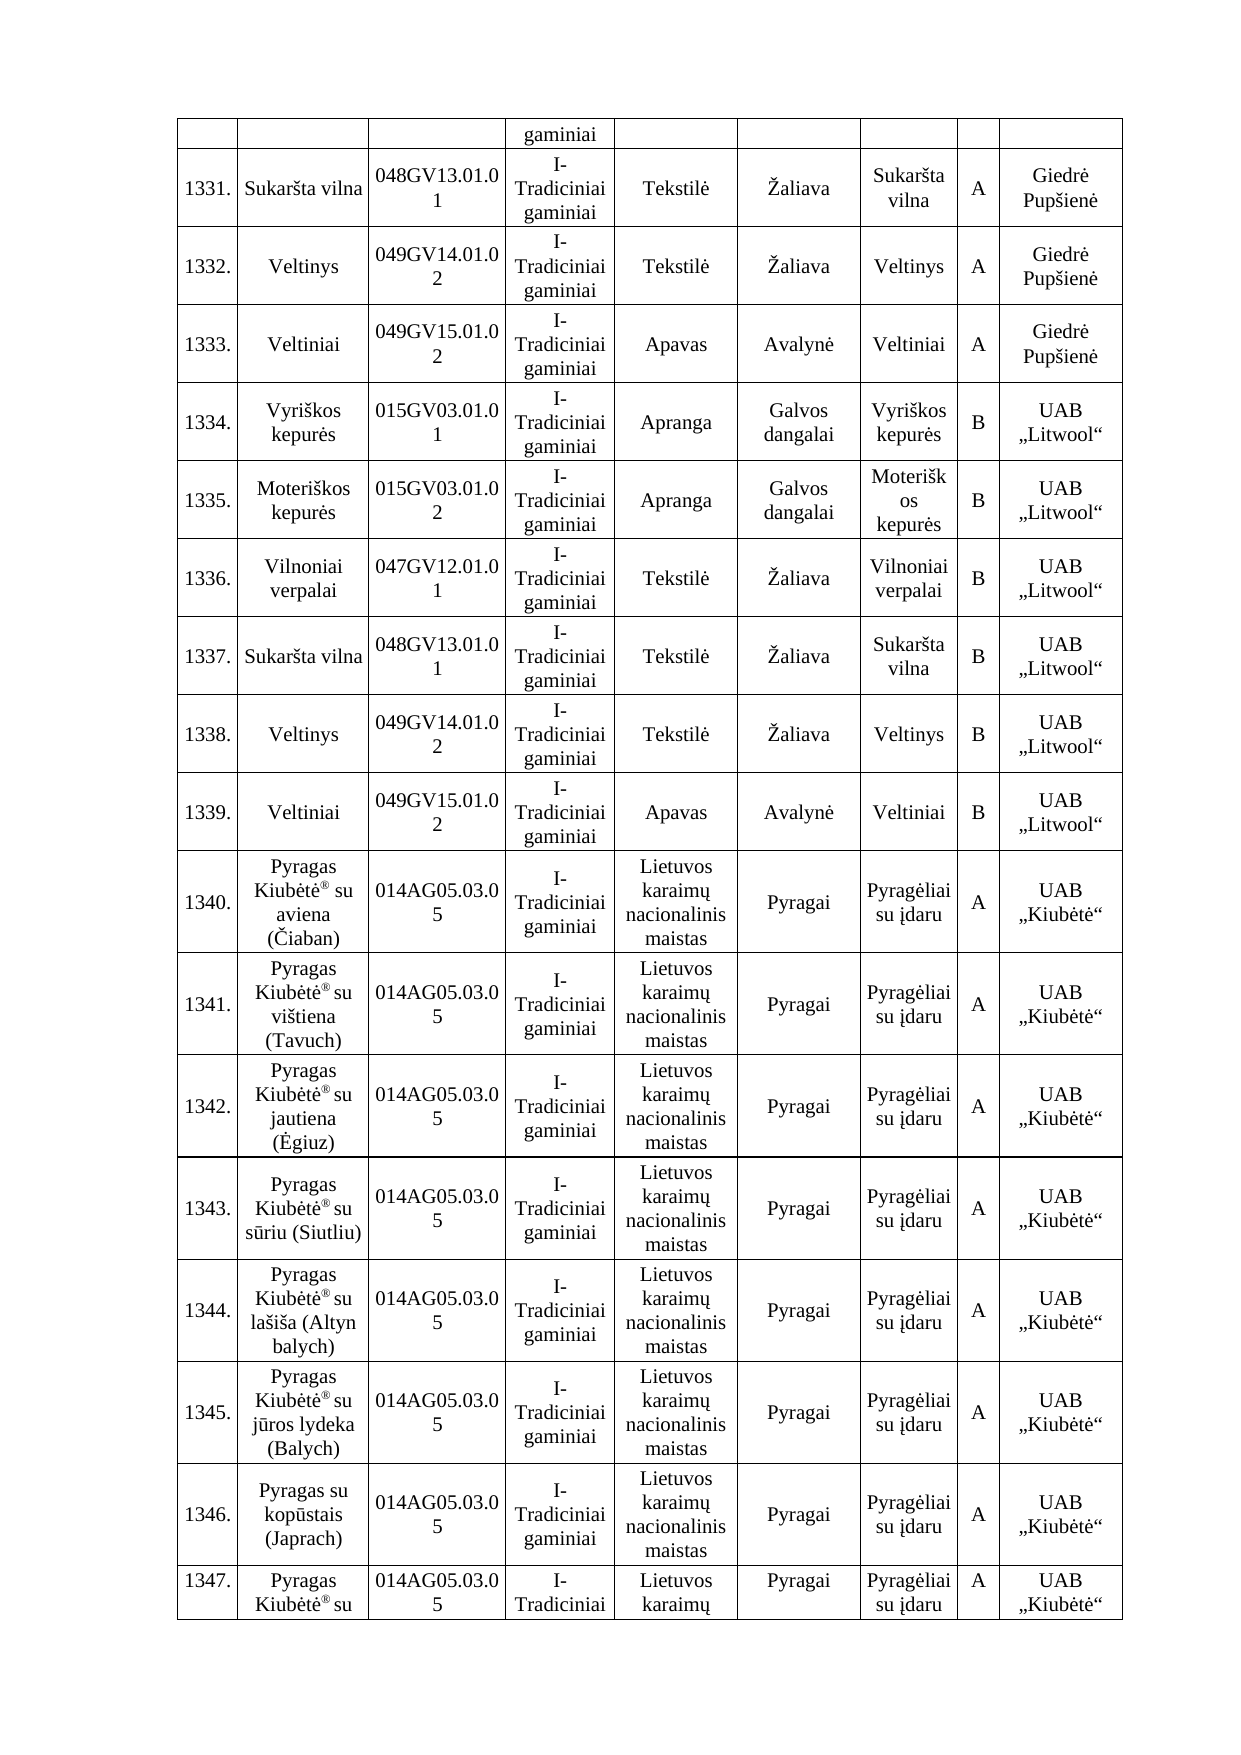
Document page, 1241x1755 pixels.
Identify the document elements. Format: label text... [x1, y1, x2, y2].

table_cell Lietuvos karaimų nacionalinis maistas [615, 851, 737, 952]
table_cell B [958, 383, 999, 460]
table_cell [1000, 119, 1122, 148]
table_cell 1335. [178, 461, 237, 538]
table_cell UAB „Kiubėtė“ [1000, 1362, 1122, 1463]
table_cell Pyragėliai su įdaru [861, 1055, 957, 1156]
table_cell 1340. [178, 851, 237, 952]
table_cell B [958, 773, 999, 850]
table_cell Lietuvos karaimų [615, 1566, 737, 1619]
table_cell Lietuvos karaimų nacionalinis maistas [615, 1055, 737, 1156]
table_cell 1336. [178, 539, 237, 616]
table_cell A [958, 953, 999, 1054]
table_cell UAB „Kiubėtė“ [1000, 1260, 1122, 1361]
table_cell Vilnoniai verpalai [238, 539, 368, 616]
table_cell A [958, 305, 999, 382]
table_cell 049GV15.01.02 [369, 773, 505, 850]
table_cell 015GV03.01.01 [369, 383, 505, 460]
table_cell I-Tradiciniai [506, 1566, 614, 1619]
table_cell 1344. [178, 1260, 237, 1361]
table_cell 1337. [178, 617, 237, 694]
table_cell A [958, 1260, 999, 1361]
table_cell Sukaršta vilna [861, 149, 957, 226]
table_cell A [958, 851, 999, 952]
table_cell Pyragas Kiubėtė® su jautiena (Ėgiuz) [238, 1055, 368, 1156]
table_cell Pyragas Kiubėtė® su [238, 1566, 368, 1619]
table_cell UAB „Litwool“ [1000, 695, 1122, 772]
table_cell Pyragas Kiubėtė® su aviena (Čiaban) [238, 851, 368, 952]
table_cell 014AG05.03.05 [369, 1260, 505, 1361]
table_cell 048GV13.01.01 [369, 617, 505, 694]
table_cell Apavas [615, 305, 737, 382]
table_cell 049GV14.01.02 [369, 227, 505, 304]
table_cell Lietuvos karaimų nacionalinis maistas [615, 953, 737, 1054]
table_cell Tekstilė [615, 149, 737, 226]
table_cell Galvos dangalai [738, 461, 860, 538]
table_cell 014AG05.03.05 [369, 1362, 505, 1463]
table_cell UAB „Litwool“ [1000, 539, 1122, 616]
table_cell Veltinys [861, 227, 957, 304]
table_cell Pyragėliai su įdaru [861, 1566, 957, 1619]
table_cell [861, 119, 957, 148]
table_cell UAB „Litwool“ [1000, 461, 1122, 538]
table_cell I-Tradiciniai gaminiai [506, 851, 614, 952]
table_cell B [958, 617, 999, 694]
table_cell A [958, 1362, 999, 1463]
table_cell A [958, 1158, 999, 1258]
table_cell Lietuvos karaimų nacionalinis maistas [615, 1158, 737, 1258]
table_cell Vyriškos kepurės [861, 383, 957, 460]
table_cell UAB „Kiubėtė“ [1000, 851, 1122, 952]
table_cell 014AG05.03.05 [369, 1566, 505, 1619]
table_cell Lietuvos karaimų nacionalinis maistas [615, 1464, 737, 1565]
table_cell I-Tradiciniai gaminiai [506, 1260, 614, 1361]
table_cell Pyragėliai su įdaru [861, 953, 957, 1054]
table_cell A [958, 227, 999, 304]
table_cell Galvos dangalai [738, 383, 860, 460]
table_cell Moteriškos kepurės [238, 461, 368, 538]
table_cell gaminiai [506, 119, 614, 148]
table_cell Veltiniai [861, 305, 957, 382]
table_cell I-Tradiciniai gaminiai [506, 461, 614, 538]
table_cell 014AG05.03.05 [369, 953, 505, 1054]
table_cell I-Tradiciniai gaminiai [506, 383, 614, 460]
table_cell UAB „Kiubėtė“ [1000, 1158, 1122, 1258]
table_cell Pyragai [738, 1158, 860, 1258]
table_cell 015GV03.01.02 [369, 461, 505, 538]
table_cell I-Tradiciniai gaminiai [506, 149, 614, 226]
table_cell I-Tradiciniai gaminiai [506, 1464, 614, 1565]
table_cell I-Tradiciniai gaminiai [506, 953, 614, 1054]
table_cell I-Tradiciniai gaminiai [506, 695, 614, 772]
table_cell Sukaršta vilna [861, 617, 957, 694]
table_cell [958, 119, 999, 148]
table_cell 049GV14.01.02 [369, 695, 505, 772]
table_cell I-Tradiciniai gaminiai [506, 305, 614, 382]
table_cell UAB „Kiubėtė“ [1000, 1464, 1122, 1565]
table_cell Apavas [615, 773, 737, 850]
table_cell Avalynė [738, 773, 860, 850]
table_cell UAB „Litwool“ [1000, 773, 1122, 850]
table_cell Žaliava [738, 695, 860, 772]
table_cell 1341. [178, 953, 237, 1054]
table_cell [615, 119, 737, 148]
table_cell 047GV12.01.01 [369, 539, 505, 616]
table_cell Lietuvos karaimų nacionalinis maistas [615, 1362, 737, 1463]
table_cell Giedrė Pupšienė [1000, 149, 1122, 226]
table_cell UAB „Litwool“ [1000, 617, 1122, 694]
table_cell I-Tradiciniai gaminiai [506, 1055, 614, 1156]
table_cell 1334. [178, 383, 237, 460]
table_cell Moteriškos kepurės [861, 461, 957, 538]
table_cell Pyragai [738, 1464, 860, 1565]
table_cell B [958, 695, 999, 772]
table_cell Pyragai [738, 1055, 860, 1156]
table_cell Pyragai [738, 1566, 860, 1619]
table_cell Žaliava [738, 149, 860, 226]
table_cell A [958, 1464, 999, 1565]
table_cell 014AG05.03.05 [369, 1158, 505, 1258]
table_cell 1339. [178, 773, 237, 850]
table_cell Pyragai [738, 1362, 860, 1463]
table_cell 049GV15.01.02 [369, 305, 505, 382]
table_cell Pyragėliai su įdaru [861, 851, 957, 952]
table_cell A [958, 149, 999, 226]
table_cell Pyragėliai su įdaru [861, 1464, 957, 1565]
table_cell Veltiniai [861, 773, 957, 850]
table_cell 014AG05.03.05 [369, 1055, 505, 1156]
table_cell 1333. [178, 305, 237, 382]
table_cell 014AG05.03.05 [369, 1464, 505, 1565]
table_cell [178, 119, 237, 148]
table_cell Pyragas Kiubėtė® su vištiena (Tavuch) [238, 953, 368, 1054]
table_cell [369, 119, 505, 148]
table_cell [238, 119, 368, 148]
table_cell Vilnoniai verpalai [861, 539, 957, 616]
table_cell B [958, 461, 999, 538]
table_cell 1343. [178, 1158, 237, 1258]
table_cell Pyragas Kiubėtė® su jūros lydeka (Balych) [238, 1362, 368, 1463]
table_cell Pyragas su kopūstais (Japrach) [238, 1464, 368, 1565]
table_cell Pyragai [738, 1260, 860, 1361]
table_cell Žaliava [738, 227, 860, 304]
table_cell I-Tradiciniai gaminiai [506, 1158, 614, 1258]
table_cell Giedrė Pupšienė [1000, 227, 1122, 304]
table_cell I-Tradiciniai gaminiai [506, 617, 614, 694]
table_cell I-Tradiciniai gaminiai [506, 227, 614, 304]
table_cell 1338. [178, 695, 237, 772]
table_cell Žaliava [738, 617, 860, 694]
table_cell UAB „Kiubėtė“ [1000, 953, 1122, 1054]
table_cell I-Tradiciniai gaminiai [506, 1362, 614, 1463]
table_cell Pyragas Kiubėtė® su lašiša (Altyn balych) [238, 1260, 368, 1361]
table_cell B [958, 539, 999, 616]
table_cell 1332. [178, 227, 237, 304]
table_cell Giedrė Pupšienė [1000, 305, 1122, 382]
table_cell [738, 119, 860, 148]
table_cell Tekstilė [615, 617, 737, 694]
table_cell Sukaršta vilna [238, 617, 368, 694]
table_cell Pyragai [738, 851, 860, 952]
table_cell 014AG05.03.05 [369, 851, 505, 952]
table_cell Vyriškos kepurės [238, 383, 368, 460]
table_cell 1342. [178, 1055, 237, 1156]
table_cell UAB „Kiubėtė“ [1000, 1055, 1122, 1156]
table_cell 1345. [178, 1362, 237, 1463]
table_cell 048GV13.01.01 [369, 149, 505, 226]
table_cell Tekstilė [615, 695, 737, 772]
table_cell Pyragas Kiubėtė® su sūriu (Siutliu) [238, 1158, 368, 1258]
table_cell Pyragėliai su įdaru [861, 1362, 957, 1463]
table_cell Veltinys [238, 695, 368, 772]
table_cell Pyragėliai su įdaru [861, 1260, 957, 1361]
table_cell Lietuvos karaimų nacionalinis maistas [615, 1260, 737, 1361]
table_cell Avalynė [738, 305, 860, 382]
table_cell Pyragėliai su įdaru [861, 1158, 957, 1258]
table_cell I-Tradiciniai gaminiai [506, 539, 614, 616]
table_cell Veltiniai [238, 773, 368, 850]
table_cell UAB „Litwool“ [1000, 383, 1122, 460]
table_cell Tekstilė [615, 539, 737, 616]
table_cell 1346. [178, 1464, 237, 1565]
table_cell Tekstilė [615, 227, 737, 304]
table_cell Sukaršta vilna [238, 149, 368, 226]
table_cell Veltiniai [238, 305, 368, 382]
table_cell A [958, 1566, 999, 1619]
table_cell Apranga [615, 383, 737, 460]
table_cell 1331. [178, 149, 237, 226]
table_cell 1347. [178, 1566, 237, 1619]
table_cell UAB „Kiubėtė“ [1000, 1566, 1122, 1619]
table_cell Veltinys [238, 227, 368, 304]
table_cell Žaliava [738, 539, 860, 616]
table_cell I-Tradiciniai gaminiai [506, 773, 614, 850]
table_cell A [958, 1055, 999, 1156]
table_cell Veltinys [861, 695, 957, 772]
table_cell Apranga [615, 461, 737, 538]
table_cell Pyragai [738, 953, 860, 1054]
